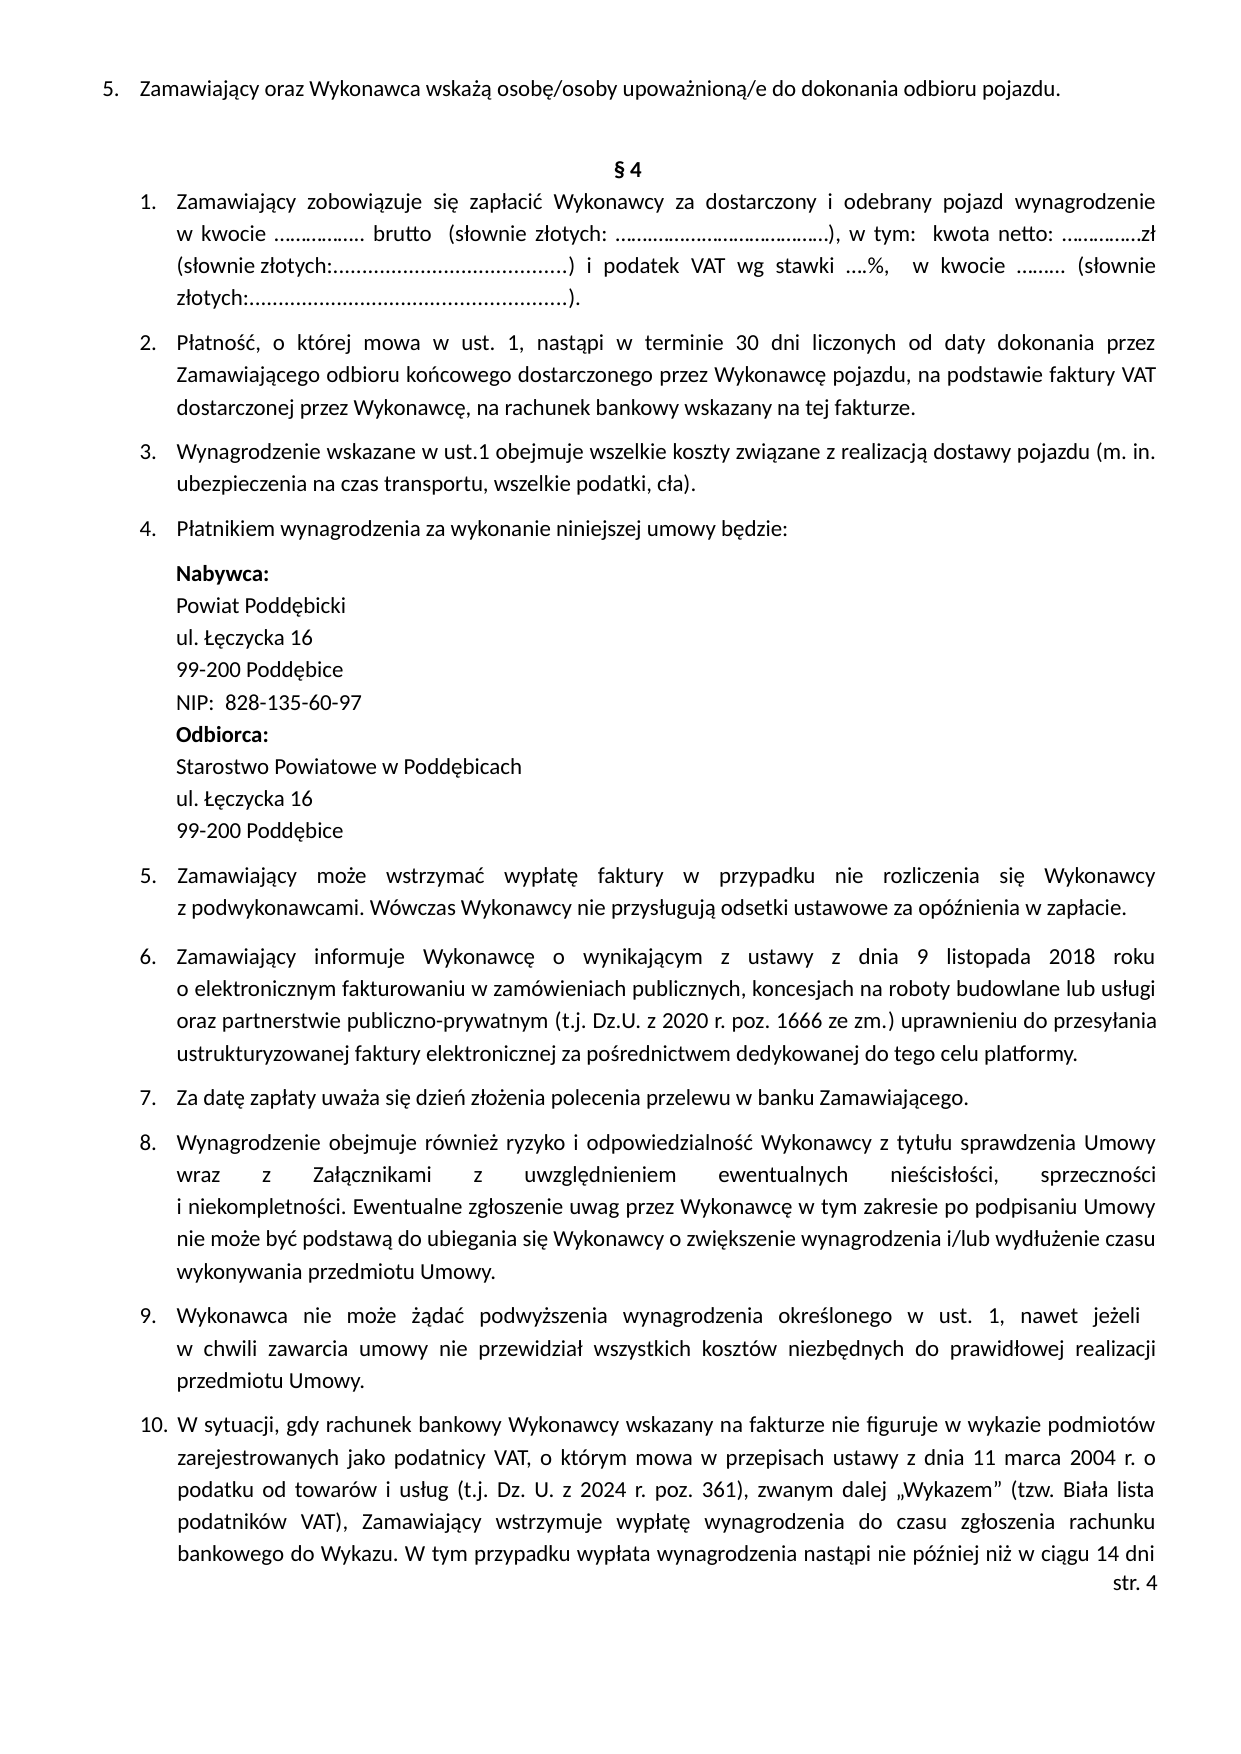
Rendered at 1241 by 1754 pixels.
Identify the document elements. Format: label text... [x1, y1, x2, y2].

list Wynagrodzenie wskazane w ust.1 obejmuje wszelkie koszty związane z realizacją dostawy pojazdu (m. in. ubezpieczenia na czas transportu, wszelkie podatki, cła). [139, 437, 1157, 497]
text NIP: 828-135-60-97 [176, 688, 1157, 716]
list Zamawiający oraz Wykonawca wskażą osobę/osoby upoważnioną/e do dokonania odbioru pojazdu. [102, 74, 1157, 102]
list Wynagrodzenie obejmuje również ryzyko i odpowiedzialność Wykonawcy z tytułu sprawdzenia Umowy wraz z Załącznikami z uwzględnieniem ewentualnych nieścisłości, sprzeczności i niekompletności. Ewentualne zgłoszenie uwag przez Wykonawcę w tym zakresie po podpisaniu Umowy nie może być podstawą do ubiegania się Wykonawcy o zwiększenie wynagrodzenia i/lub wydłużenie czasu wykonywania przedmiotu Umowy. [139, 1128, 1157, 1285]
text § 4 [102, 155, 1153, 183]
text Powiat Poddębicki [176, 591, 1157, 619]
text ul. Łęczycka 16 [176, 784, 1157, 812]
text 99-200 Poddębice [176, 816, 1157, 844]
list Płatnikiem wynagrodzenia za wykonanie niniejszej umowy będzie: [139, 514, 1157, 542]
list Za datę zapłaty uważa się dzień złożenia polecenia przelewu w banku Zamawiającego. [139, 1083, 1157, 1111]
text Starostwo Powiatowe w Poddębicach [176, 752, 1157, 780]
text Nabywca: [176, 559, 1157, 587]
text Odbiorca: [176, 720, 1157, 748]
text ul. Łęczycka 16 [176, 623, 1157, 651]
list Zamawiający zobowiązuje się zapłacić Wykonawcy za dostarczony i odebrany pojazd wynagrodzenie w kwocie …………….. brutto (słownie złotych: …….……...……………………), w tym: kwota netto: ……………zł (słownie złotych: ) i podatek VAT wg stawki ….%, w kwocie ……... (słownie złotych: ). [139, 187, 1157, 312]
list W sytuacji, gdy rachunek bankowy Wykonawcy wskazany na fakturze nie figuruje w wykazie podmiotów zarejestrowanych jako podatnicy VAT, o którym mowa w przepisach ustawy z dnia 11 marca 2004 r. o podatku od towarów i usług (t.j. Dz. U. z 2024 r. poz. 361), zwanym dalej „Wykazem” (tzw. Biała lista podatników VAT), Zamawiający wstrzymuje wypłatę wynagrodzenia do czasu zgłoszenia rachunku bankowego do Wykazu. W tym przypadku wypłata wynagrodzenia nastąpi nie później niż w ciągu 14 dni [139, 1411, 1157, 1567]
list Płatność, o której mowa w ust. 1, nastąpi w terminie 30 dni liczonych od daty dokonania przez Zamawiającego odbioru końcowego dostarczonego przez Wykonawcę pojazdu, na podstawie faktury VAT dostarczonej przez Wykonawcę, na rachunek bankowy wskazany na tej fakturze. [139, 328, 1157, 421]
list Zamawiający informuje Wykonawcę o wynikającym z ustawy z dnia 9 listopada 2018 roku o elektronicznym fakturowaniu w zamówieniach publicznych, koncesjach na roboty budowlane lub usługi oraz partnerstwie publiczno-prywatnym (t.j. Dz.U. z 2020 r. poz. 1666 ze zm.) uprawnieniu do przesyłania ustrukturyzowanej faktury elektronicznej za pośrednictwem dedykowanej do tego celu platformy. [139, 942, 1157, 1067]
list Zamawiający może wstrzymać wypłatę faktury w przypadku nie rozliczenia się Wykonawcy z podwykonawcami. Wówczas Wykonawcy nie przysługują odsetki ustawowe za opóźnienia w zapłacie. [139, 861, 1157, 921]
text 99-200 Poddębice [176, 655, 1157, 683]
list Wykonawca nie może żądać podwyższenia wynagrodzenia określonego w ust. 1, nawet jeżeli w chwili zawarcia umowy nie przewidział wszystkich kosztów niezbędnych do prawidłowej realizacji przedmiotu Umowy. [139, 1301, 1157, 1394]
